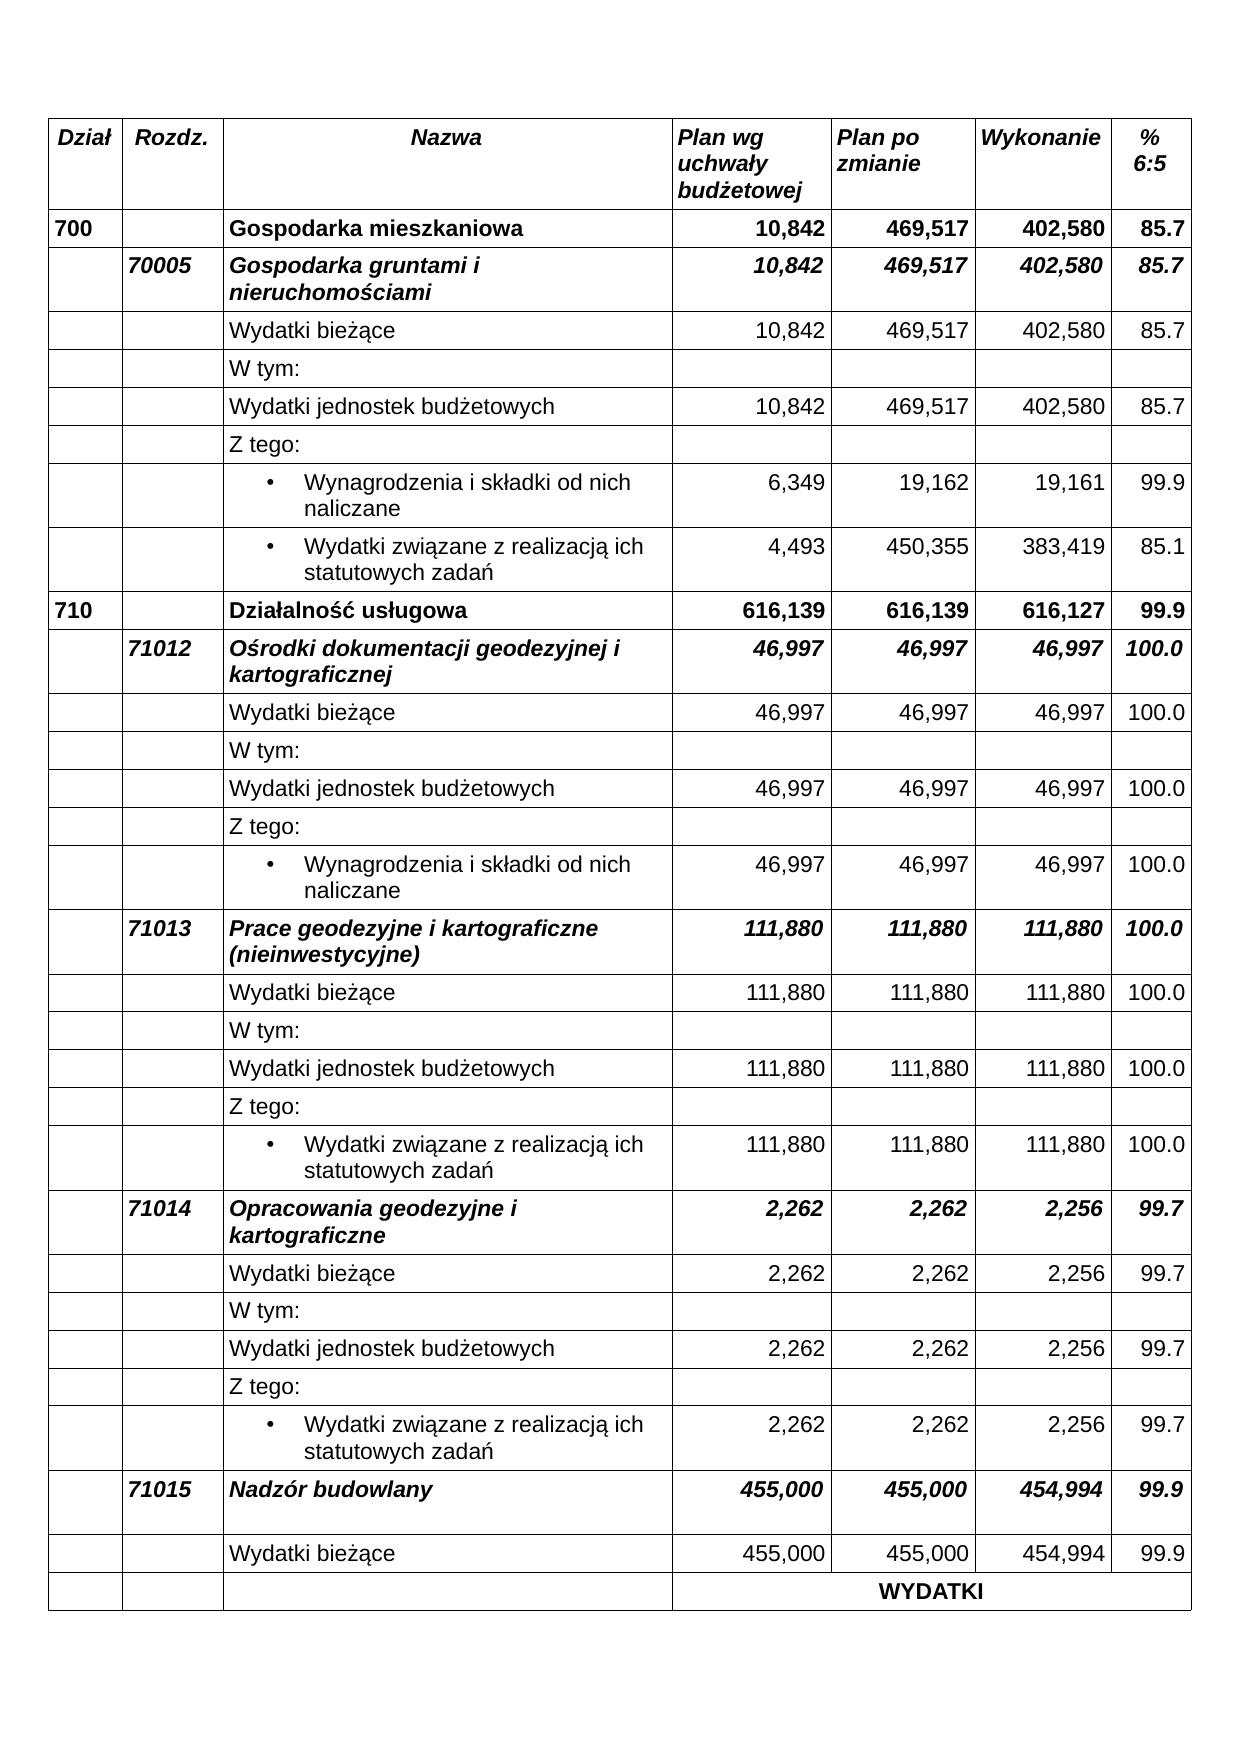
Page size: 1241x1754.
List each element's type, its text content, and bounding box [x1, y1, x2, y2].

table_cell [673, 732, 831, 769]
table_cell Z tego: [224, 426, 672, 463]
table_cell [976, 732, 1111, 769]
table_cell 71013 [123, 910, 223, 973]
table_cell [123, 1331, 223, 1367]
table_cell 2 262 [832, 1255, 975, 1292]
table_cell 111 880 [976, 1126, 1111, 1189]
table_cell 46 997 [832, 630, 975, 693]
table_cell [1112, 1293, 1191, 1329]
table_cell [123, 1293, 223, 1329]
table_cell 99,9 [1112, 464, 1191, 527]
table_cell Nadzór budowlany [224, 1471, 672, 1534]
table_cell [1112, 350, 1191, 387]
table_cell Opracowania geodezyjne i kartograficzne [224, 1191, 672, 1254]
table_cell Wynagrodzenia i składki od nich naliczane [224, 464, 672, 527]
table_cell 100,0 [1112, 846, 1191, 909]
table_cell 2 262 [673, 1191, 831, 1254]
table_cell [49, 1406, 122, 1470]
table_cell [976, 1293, 1111, 1329]
table_cell [49, 1369, 122, 1405]
table_cell 469 517 [832, 312, 975, 349]
table_cell [673, 1369, 831, 1405]
table_cell 111 880 [832, 1126, 975, 1189]
table_cell Wynagrodzenia i składki od nich naliczane [224, 846, 672, 909]
table_cell [49, 1191, 122, 1254]
table_cell 2 256 [976, 1191, 1111, 1254]
table_cell [123, 732, 223, 769]
table_cell [673, 1293, 831, 1329]
table_cell [49, 1293, 122, 1329]
table_cell 2 262 [832, 1331, 975, 1367]
table_cell [123, 1126, 223, 1189]
table_cell [123, 1406, 223, 1470]
table_cell [673, 426, 831, 463]
table_cell 455 000 [832, 1535, 975, 1572]
table_cell [49, 846, 122, 909]
table_cell 100,0 [1112, 975, 1191, 1011]
table_cell 450 355 [832, 528, 975, 591]
table_cell [49, 528, 122, 591]
table_cell 71015 [123, 1471, 223, 1534]
table_cell [673, 1012, 831, 1049]
table_cell 46 997 [976, 694, 1111, 731]
table_cell 99,7 [1112, 1406, 1191, 1470]
table_cell Wydatki jednostek budżetowych [224, 1050, 672, 1087]
table_cell 46 997 [832, 694, 975, 731]
table_cell 455 000 [673, 1535, 831, 1572]
table_cell 4 493 [673, 528, 831, 591]
table_cell Wydatki jednostek budżetowych [224, 770, 672, 807]
table_cell 85,7 [1112, 312, 1191, 349]
table_cell 454 994 [976, 1471, 1111, 1534]
table_cell [123, 426, 223, 463]
table_cell 402 580 [976, 388, 1111, 425]
table_cell 616 139 [832, 592, 975, 629]
table_cell [976, 350, 1111, 387]
table_cell [123, 1573, 223, 1610]
table_cell 19 161 [976, 464, 1111, 527]
table_cell Ośrodki dokumentacji geodezyjnej i kartograficznej [224, 630, 672, 693]
table_cell Rozdz. [123, 119, 223, 209]
table_cell 46 997 [673, 846, 831, 909]
table_cell 111 880 [673, 975, 831, 1011]
table_cell [49, 1535, 122, 1572]
table_cell [123, 1369, 223, 1405]
table_cell [49, 1471, 122, 1534]
table_cell Wydatki bieżące [224, 312, 672, 349]
table_cell Nazwa [224, 119, 672, 209]
table_cell 46 997 [976, 846, 1111, 909]
table_cell Wydatki bieżące [224, 1535, 672, 1572]
table_cell [123, 846, 223, 909]
table_cell [49, 732, 122, 769]
table_cell [224, 1573, 672, 1610]
table_cell [123, 1050, 223, 1087]
table_cell 616 127 [976, 592, 1111, 629]
table_cell W tym: [224, 732, 672, 769]
table_cell 616 139 [673, 592, 831, 629]
table_cell [832, 426, 975, 463]
table_cell 455 000 [832, 1471, 975, 1534]
table_cell [123, 770, 223, 807]
table_cell [123, 1012, 223, 1049]
table_cell 99,9 [1112, 1535, 1191, 1572]
table_cell 700 [49, 210, 122, 247]
table_cell 6 349 [673, 464, 831, 527]
table_cell 454 994 [976, 1535, 1111, 1572]
table_cell Gospodarka gruntami i nieruchomościami [224, 248, 672, 311]
table_cell 100,0 [1112, 630, 1191, 693]
table_cell 46 997 [976, 770, 1111, 807]
table_cell [49, 1088, 122, 1125]
table_cell [49, 1331, 122, 1367]
table_cell 46 997 [673, 770, 831, 807]
table_cell [49, 312, 122, 349]
table_cell 111 880 [976, 910, 1111, 973]
table_cell Plan wg uchwały budżetowej [673, 119, 831, 209]
table_cell [832, 732, 975, 769]
table_cell [673, 350, 831, 387]
table_cell 469 517 [832, 210, 975, 247]
table_cell Wydatki związane z realizacją ich statutowych zadań [224, 1406, 672, 1470]
table_cell 19 162 [832, 464, 975, 527]
table_cell [1112, 732, 1191, 769]
table_cell [49, 770, 122, 807]
table_cell [49, 1050, 122, 1087]
table_cell W tym: [224, 1293, 672, 1329]
table_cell Wydatki bieżące [224, 1255, 672, 1292]
table_cell 100,0 [1112, 694, 1191, 731]
table_cell [123, 388, 223, 425]
table_cell [49, 694, 122, 731]
table_cell 46 997 [976, 630, 1111, 693]
table_cell [976, 1088, 1111, 1125]
table_cell [673, 1088, 831, 1125]
table_cell Wydatki jednostek budżetowych [224, 1331, 672, 1367]
table_cell Wykonanie [976, 119, 1111, 209]
table_cell [1112, 426, 1191, 463]
table_cell 2 262 [673, 1331, 831, 1367]
table_cell 71014 [123, 1191, 223, 1254]
table_cell 10 842 [673, 210, 831, 247]
table_cell Z tego: [224, 808, 672, 845]
table_cell 2 262 [832, 1191, 975, 1254]
table_cell [49, 630, 122, 693]
table_cell [49, 1255, 122, 1292]
table_cell 455 000 [673, 1471, 831, 1534]
table_cell 111 880 [673, 910, 831, 973]
table_cell Wydatki związane z realizacją ich statutowych zadań [224, 1126, 672, 1189]
table_cell 46 997 [832, 770, 975, 807]
table_cell [832, 808, 975, 845]
table_cell 100,0 [1112, 1126, 1191, 1189]
table_cell 85,7 [1112, 388, 1191, 425]
table_cell 2 262 [673, 1406, 831, 1470]
table_cell 111 880 [976, 1050, 1111, 1087]
table_cell Z tego: [224, 1369, 672, 1405]
table_cell 383 419 [976, 528, 1111, 591]
table_cell [976, 808, 1111, 845]
table_cell [123, 1535, 223, 1572]
table_cell 99,9 [1112, 592, 1191, 629]
table_cell 100,0 [1112, 910, 1191, 973]
table_cell 2 256 [976, 1331, 1111, 1367]
table_cell 100,0 [1112, 770, 1191, 807]
table_cell [49, 388, 122, 425]
table_cell 402 580 [976, 312, 1111, 349]
table_cell [123, 528, 223, 591]
table_cell 99,9 [1112, 1471, 1191, 1534]
table_cell WYDATKI [673, 1573, 1191, 1610]
table_cell 111 880 [976, 975, 1111, 1011]
table_cell 111 880 [832, 975, 975, 1011]
table_cell Prace geodezyjne i kartograficzne (nieinwestycyjne) [224, 910, 672, 973]
table_cell 111 880 [673, 1126, 831, 1189]
table_cell 85,7 [1112, 210, 1191, 247]
table_cell 710 [49, 592, 122, 629]
table_cell 111 880 [673, 1050, 831, 1087]
table_cell 46 997 [832, 846, 975, 909]
table_cell [1112, 1012, 1191, 1049]
table_cell 99,7 [1112, 1191, 1191, 1254]
table_cell [123, 312, 223, 349]
table_cell Działalność usługowa [224, 592, 672, 629]
table_cell [49, 975, 122, 1011]
table_cell [49, 1573, 122, 1610]
table_cell 85,7 [1112, 248, 1191, 311]
table_cell 46 997 [673, 630, 831, 693]
table_cell Wydatki bieżące [224, 694, 672, 731]
table_cell 469 517 [832, 388, 975, 425]
table_cell 46 997 [673, 694, 831, 731]
table_cell 99,7 [1112, 1331, 1191, 1367]
table_cell [976, 1369, 1111, 1405]
table_cell [832, 1293, 975, 1329]
table_cell W tym: [224, 1012, 672, 1049]
table_cell Wydatki związane z realizacją ich statutowych zadań [224, 528, 672, 591]
table_cell 402 580 [976, 248, 1111, 311]
table_cell 10 842 [673, 312, 831, 349]
table_cell 100,0 [1112, 1050, 1191, 1087]
table_cell Gospodarka mieszkaniowa [224, 210, 672, 247]
table_cell [123, 694, 223, 731]
table_cell Wydatki jednostek budżetowych [224, 388, 672, 425]
table_cell [1112, 1088, 1191, 1125]
table_cell [49, 1126, 122, 1189]
table_cell [123, 808, 223, 845]
table_cell Z tego: [224, 1088, 672, 1125]
table_cell Dział [49, 119, 122, 209]
table_cell [832, 1012, 975, 1049]
table_cell [123, 210, 223, 247]
table_cell Wydatki bieżące [224, 975, 672, 1011]
table_cell 111 880 [832, 1050, 975, 1087]
table_cell 469 517 [832, 248, 975, 311]
table_cell [123, 975, 223, 1011]
table_cell [832, 1088, 975, 1125]
table_cell [832, 350, 975, 387]
table_cell 10 842 [673, 388, 831, 425]
table_cell [49, 464, 122, 527]
table_cell [49, 910, 122, 973]
table_cell [673, 808, 831, 845]
table_cell 71012 [123, 630, 223, 693]
table_cell [49, 1012, 122, 1049]
table_cell [976, 1012, 1111, 1049]
table_cell [832, 1369, 975, 1405]
table_cell 85,1 [1112, 528, 1191, 591]
table_cell [1112, 808, 1191, 845]
table_cell % 6:5 [1112, 119, 1191, 209]
table_cell 2 256 [976, 1406, 1111, 1470]
table_cell [49, 426, 122, 463]
table_cell 10 842 [673, 248, 831, 311]
table_cell [49, 248, 122, 311]
table_cell 402 580 [976, 210, 1111, 247]
table_cell 111 880 [832, 910, 975, 973]
table_cell [123, 592, 223, 629]
table_cell 99,7 [1112, 1255, 1191, 1292]
table_cell 70005 [123, 248, 223, 311]
table_cell [1112, 1369, 1191, 1405]
table_cell W tym: [224, 350, 672, 387]
table_cell [49, 808, 122, 845]
table_cell [976, 426, 1111, 463]
table_cell [123, 1088, 223, 1125]
table_cell 2 262 [673, 1255, 831, 1292]
table_cell [123, 350, 223, 387]
table_cell [49, 350, 122, 387]
table_cell Plan po zmianie [832, 119, 975, 209]
table_cell [123, 464, 223, 527]
table_cell 2 262 [832, 1406, 975, 1470]
table_cell 2 256 [976, 1255, 1111, 1292]
table_cell [123, 1255, 223, 1292]
